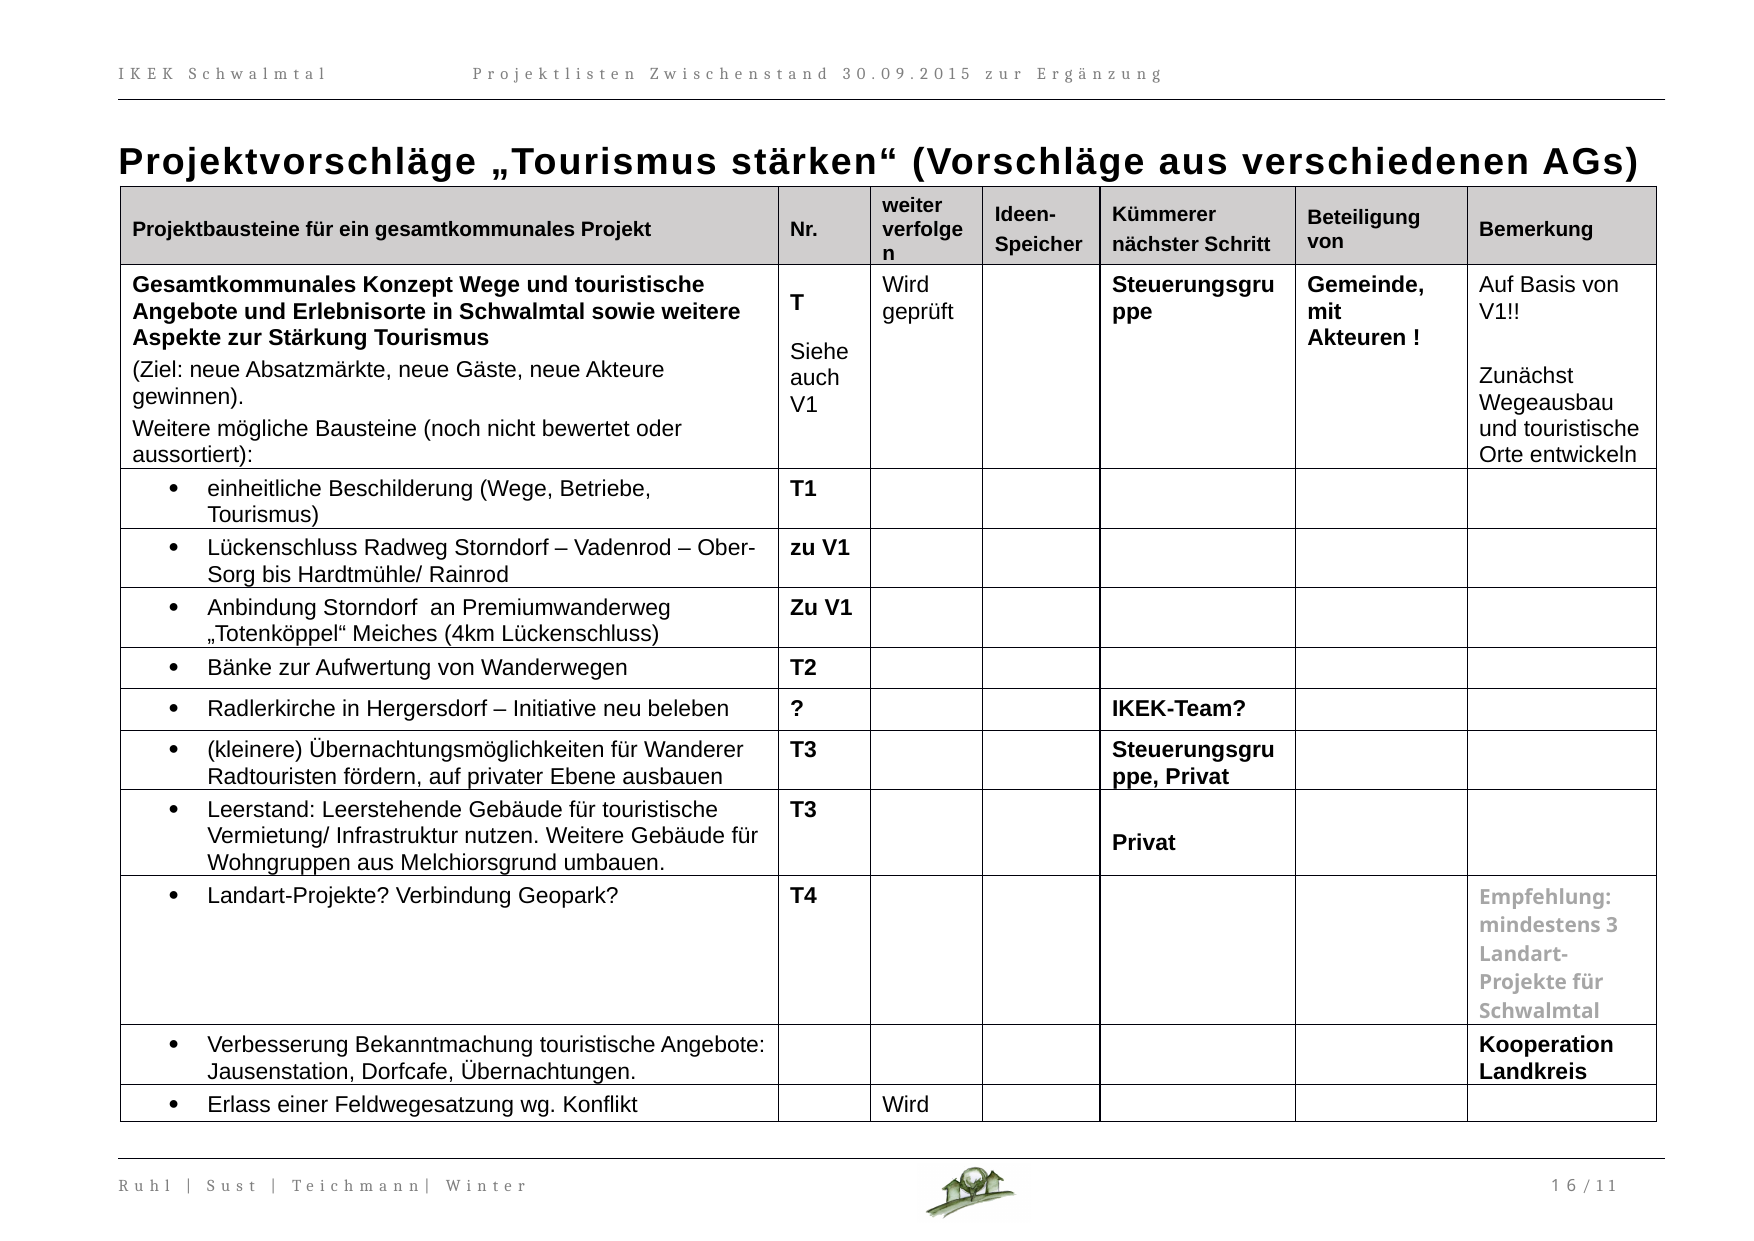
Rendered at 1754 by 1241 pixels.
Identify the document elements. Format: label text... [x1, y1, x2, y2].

table_cell Radlerkirche in Hergersdorf – Initiative neu beleben [121, 689, 778, 729]
table_cell [983, 469, 1099, 527]
table_cell Empfehlung: mindestens 3 Landart-Projekte für Schwalmtal [1468, 876, 1656, 1024]
table_cell [871, 689, 982, 729]
table_cell [1468, 1085, 1656, 1121]
table_cell Auf Basis von V1!! Zunächst Wegeausbau und touristische Orte entwickeln [1468, 265, 1656, 468]
table_cell [1468, 469, 1656, 527]
table_cell [1101, 1085, 1295, 1121]
table_cell [779, 1025, 870, 1084]
table_cell [983, 648, 1099, 688]
table_header Kümmerer nächster Schritt [1101, 187, 1295, 264]
table_cell T3 [779, 731, 870, 789]
table_cell [1296, 689, 1467, 729]
table_cell T2 [779, 648, 870, 688]
table_cell [983, 790, 1099, 875]
table_cell [871, 648, 982, 688]
table_cell [1296, 648, 1467, 688]
table_cell [871, 529, 982, 587]
table_cell [1468, 790, 1656, 875]
table_cell [1468, 731, 1656, 789]
table_cell (kleinere) Übernachtungsmöglichkeiten für Wanderer Radtouristen fördern, auf privater Ebene ausbauen [121, 731, 778, 789]
table_cell T Siehe auch V1 [779, 265, 870, 468]
table_cell [1101, 648, 1295, 688]
table_header Bemerkung [1468, 187, 1656, 264]
table_header weiter verfolgen [871, 187, 982, 264]
table_cell [983, 1025, 1099, 1084]
table_cell Gemeinde, mit Akteuren ! [1296, 265, 1467, 468]
table_header Projektbausteine für ein gesamtkommunales Projekt [121, 187, 778, 264]
table_cell Steuerungsgruppe, Privat [1101, 731, 1295, 789]
table_cell [1468, 529, 1656, 587]
table_cell [1468, 689, 1656, 729]
table_cell einheitliche Beschilderung (Wege, Betriebe, Tourismus) [121, 469, 778, 527]
table_cell Wird geprüft [871, 265, 982, 468]
table_cell [983, 265, 1099, 468]
table_cell [983, 876, 1099, 1024]
table_cell T3 [779, 790, 870, 875]
table_cell [1101, 876, 1295, 1024]
table_cell IKEK-Team? [1101, 689, 1295, 729]
table_cell Landart-Projekte? Verbindung Geopark? [121, 876, 778, 1024]
table_header Ideen- Speicher [983, 187, 1099, 264]
table_cell [779, 1085, 870, 1121]
table_cell Privat [1101, 790, 1295, 875]
table_cell [871, 469, 982, 527]
table_cell [1296, 1025, 1467, 1084]
table_cell [1101, 469, 1295, 527]
table_cell [871, 1025, 982, 1084]
table_cell [1296, 588, 1467, 647]
table_cell [871, 876, 982, 1024]
table_header Beteiligung von [1296, 187, 1467, 264]
table_cell [1296, 876, 1467, 1024]
table_cell [1296, 529, 1467, 587]
table_cell [1296, 1085, 1467, 1121]
table_cell T1 [779, 469, 870, 527]
table_cell [1468, 588, 1656, 647]
table_cell [871, 588, 982, 647]
table_cell [1101, 529, 1295, 587]
table_cell Erlass einer Feldwegesatzung wg. Konflikt [121, 1085, 778, 1121]
table_cell [1296, 731, 1467, 789]
table_cell [983, 731, 1099, 789]
table_cell Steuerungsgruppe [1101, 265, 1295, 468]
table_cell Gesamtkommunales Konzept Wege und touristische Angebote und Erlebnisorte in Schwalmtal sowie weitere Aspekte zur Stärkung Tourismus (Ziel: neue Absatzmärkte, neue Gäste, neue Akteure gewinnen). Weitere mögliche Bausteine (noch nicht bewertet oder aussortiert): [121, 265, 778, 468]
table_cell [983, 689, 1099, 729]
table_cell Leerstand: Leerstehende Gebäude für touristische Vermietung/ Infrastruktur nutzen. Weitere Gebäude für Wohngruppen aus Melchiorsgrund umbauen. [121, 790, 778, 875]
table_cell [871, 731, 982, 789]
table_header Nr. [779, 187, 870, 264]
table_cell Anbindung Storndorf an Premiumwanderweg „Totenköppel“ Meiches (4km Lückenschluss) [121, 588, 778, 647]
table_cell [1468, 648, 1656, 688]
table_cell [1296, 469, 1467, 527]
table_cell [1296, 790, 1467, 875]
table_cell Bänke zur Aufwertung von Wanderwegen [121, 648, 778, 688]
table_cell [871, 790, 982, 875]
table_cell [1101, 588, 1295, 647]
table_cell [983, 1085, 1099, 1121]
table_cell Kooperation Landkreis [1468, 1025, 1656, 1084]
table_cell Wird [871, 1085, 982, 1121]
subtitle Projektvorschläge „Tourismus stärken“ (Vorschläge aus verschiedenen AGs) [118, 139, 1665, 182]
table_cell Lückenschluss Radweg Storndorf – Vadenrod – Ober-Sorg bis Hardtmühle/ Rainrod [121, 529, 778, 587]
table_cell T4 [779, 876, 870, 1024]
picture [917, 1163, 1031, 1223]
table_cell [983, 529, 1099, 587]
table_cell Verbesserung Bekanntmachung touristische Angebote: Jausenstation, Dorfcafe, Übernachtungen. [121, 1025, 778, 1084]
table_cell zu V1 [779, 529, 870, 587]
table_cell [983, 588, 1099, 647]
table_cell [1101, 1025, 1295, 1084]
table_cell Zu V1 [779, 588, 870, 647]
table_cell ? [779, 689, 870, 729]
